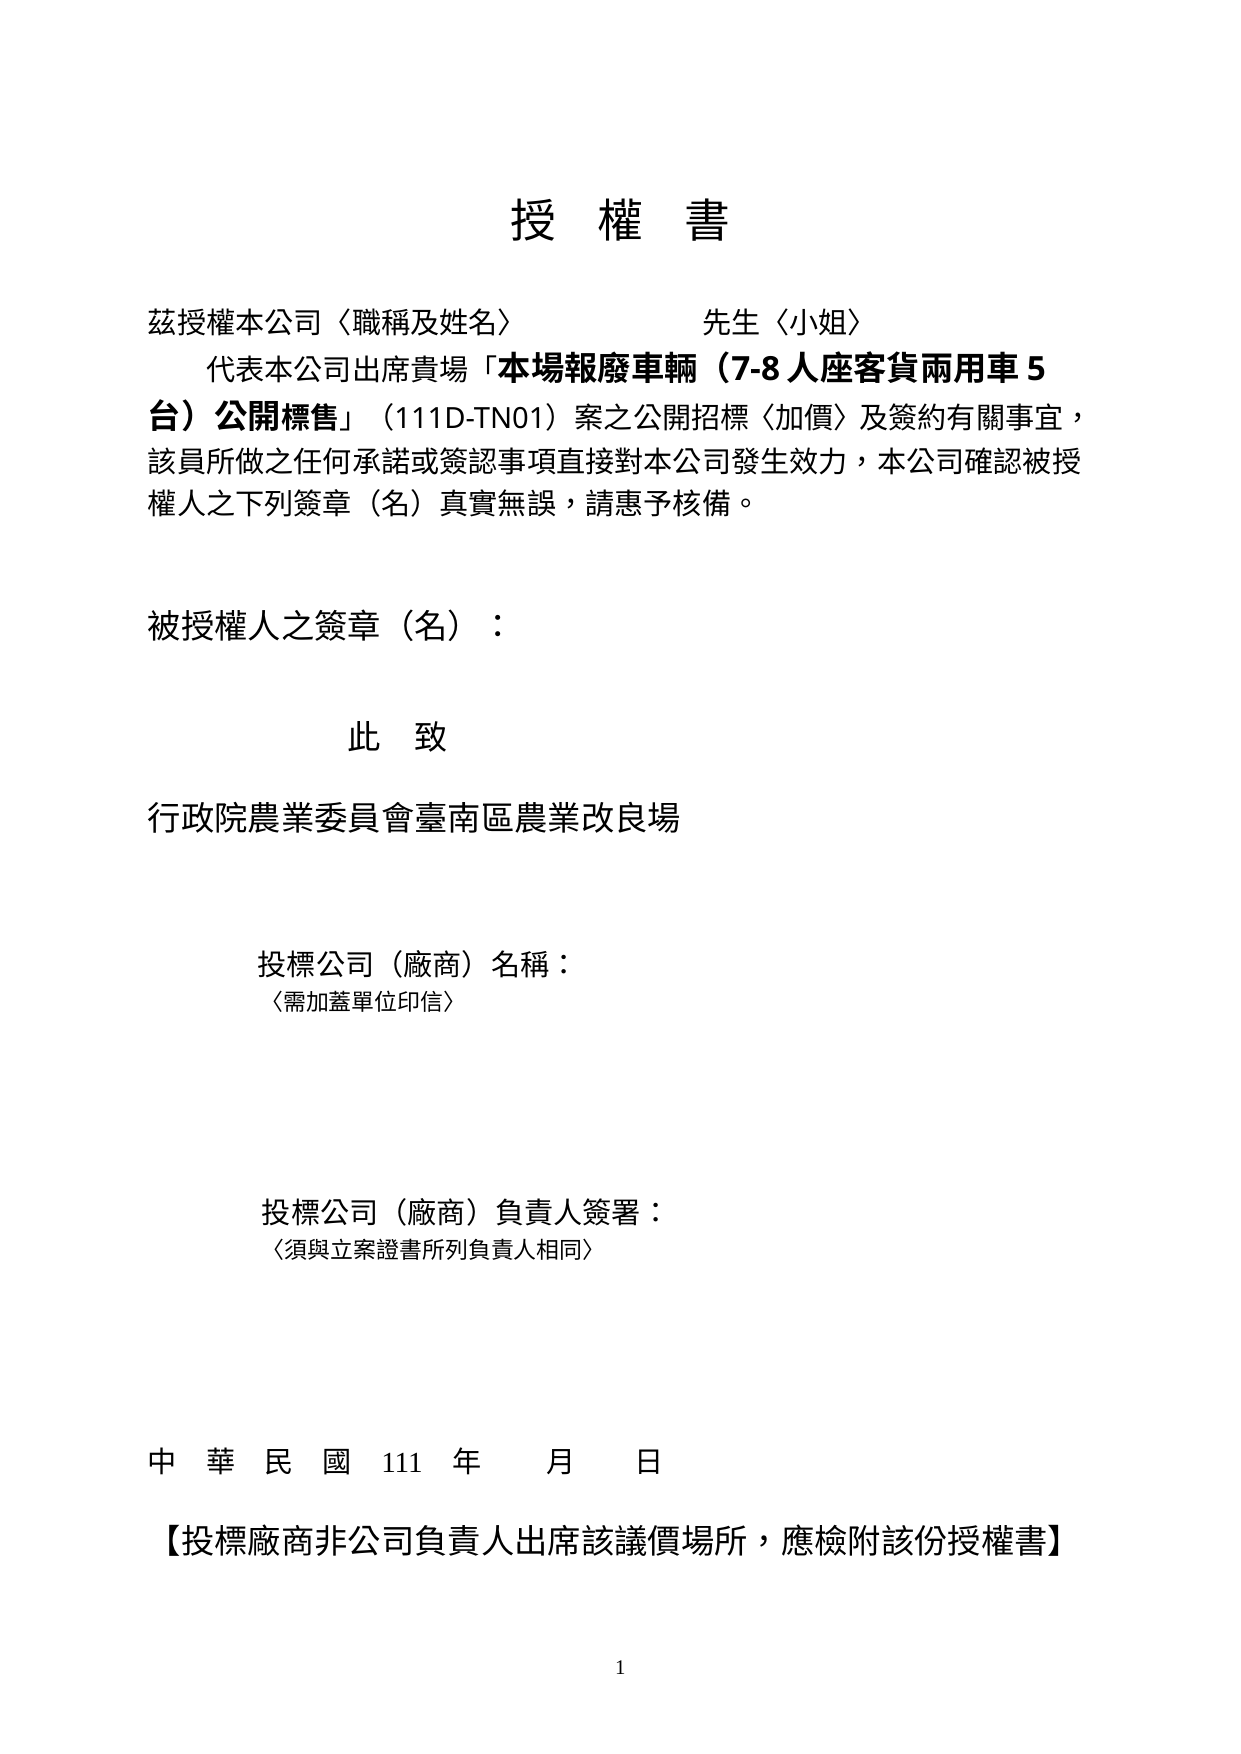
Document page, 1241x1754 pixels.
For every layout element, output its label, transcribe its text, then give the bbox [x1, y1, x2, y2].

text 此 致 [148, 710, 1092, 759]
text 行政院農業委員會臺南區農業改良場 [148, 792, 1092, 840]
text 茲授權本公司〈職稱及姓名〉 先生〈小姐〉 [148, 279, 1092, 342]
text 被授權人之簽章（名）： [148, 585, 1092, 648]
text 投標公司（廠商）負責人簽署： [148, 1190, 1092, 1232]
text 【投標廠商非公司負責人出席該議價場所，應檢附該份授權書】 [148, 1515, 1092, 1563]
text 〈需加蓋單位印信〉 [148, 983, 1092, 1017]
text 中 華 民 國 111 年 月 日 [148, 1439, 1092, 1481]
text 授 權 書 [148, 184, 1092, 250]
text 〈須與立案證書所列負責人相同〉 [148, 1232, 1092, 1265]
text 投標公司（廠商）名稱： [148, 941, 1092, 983]
text 代表本公司出席貴場「本場報廢車輛（7-8人座客貨兩用車5台）公開標售」（111D-TN01）案之公開招標〈加價〉及簽約有關事宜，該員所做之任何承諾或簽認事項直接對本公司發生效力，本公司確認被授權人之下列簽章（名）真實無誤，請惠予核備。 [148, 342, 1092, 523]
